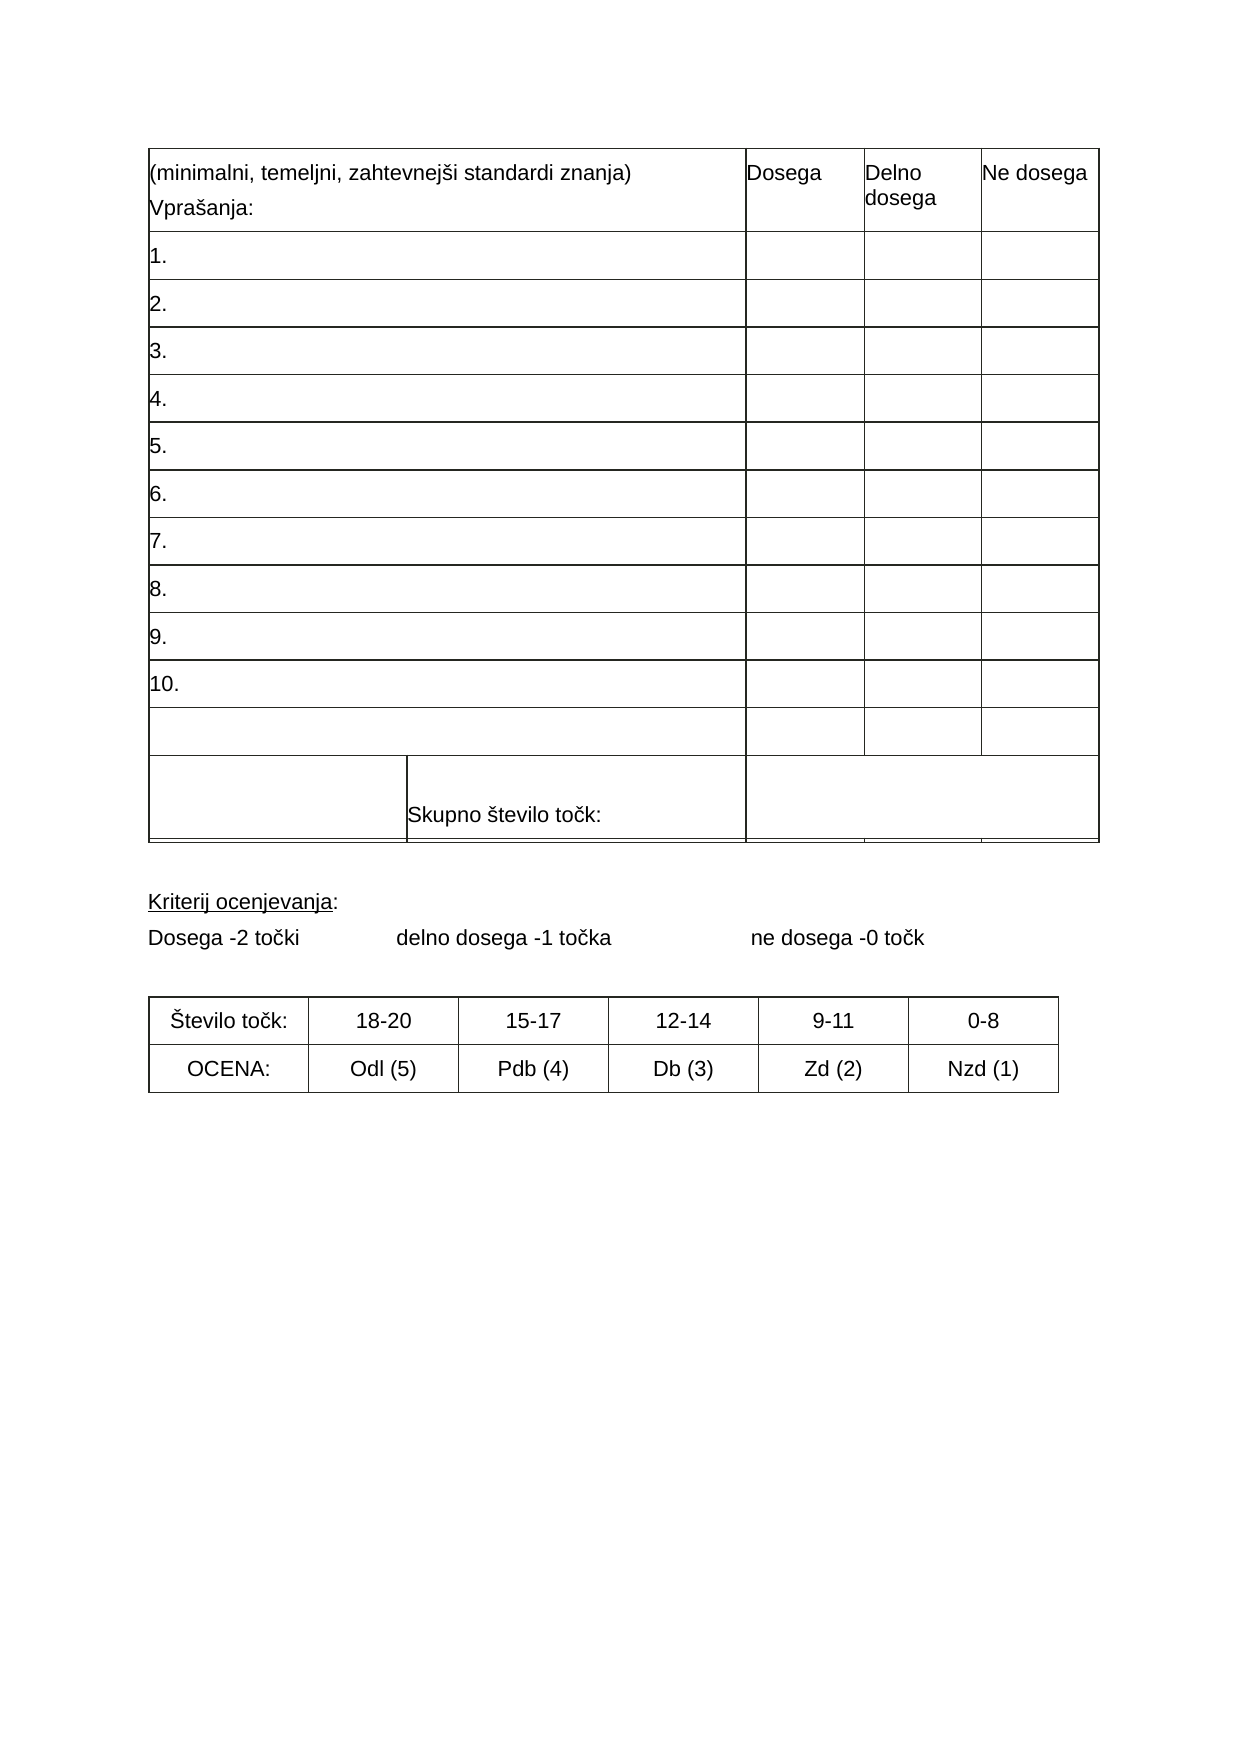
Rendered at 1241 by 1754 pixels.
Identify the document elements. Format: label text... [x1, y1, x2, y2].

table_header Ne dosega [982, 149, 1098, 231]
table_cell [747, 232, 864, 278]
table_cell 9. [150, 613, 745, 659]
table_cell 5. [150, 423, 745, 469]
table_cell [982, 328, 1098, 374]
table_cell 10. [150, 661, 745, 707]
table_cell [982, 566, 1098, 612]
table_cell [982, 518, 1098, 564]
table_cell [747, 756, 1098, 838]
table_cell [982, 375, 1098, 421]
table_cell [982, 708, 1098, 754]
table_cell [865, 613, 981, 659]
table_cell [150, 756, 406, 838]
table_cell [865, 518, 981, 564]
table_header Delno dosega [865, 149, 981, 231]
table_header 12-14 [609, 998, 758, 1044]
table_cell Pdb (4) [459, 1045, 608, 1091]
table_header Število točk: [150, 998, 308, 1044]
table_cell [747, 518, 864, 564]
table_cell [747, 471, 864, 516]
table_cell 4. [150, 375, 745, 421]
table_cell [865, 566, 981, 612]
table_cell [747, 280, 864, 326]
table_cell [982, 471, 1098, 516]
table_cell [865, 661, 981, 707]
table_cell Odl (5) [309, 1045, 458, 1091]
table_cell [982, 661, 1098, 707]
table_cell Db (3) [609, 1045, 758, 1091]
table_cell [865, 232, 981, 278]
table_header (minimalni, temeljni, zahtevnejši standardi znanja) Vprašanja: [150, 149, 745, 231]
table_cell [982, 280, 1098, 326]
table_cell 6. [150, 471, 745, 516]
text Kriterij ocenjevanja: [148, 889, 1093, 914]
table_header 0-8 [909, 998, 1058, 1044]
table_cell [865, 375, 981, 421]
table_cell [150, 708, 745, 754]
table_header Dosega [747, 149, 864, 231]
table_cell 8. [150, 566, 745, 612]
table_cell [747, 328, 864, 374]
table_cell 3. [150, 328, 745, 374]
table_cell [747, 375, 864, 421]
table_cell OCENA: [150, 1045, 308, 1091]
table_cell [865, 423, 981, 469]
table_cell [982, 613, 1098, 659]
table_cell Zd (2) [759, 1045, 908, 1091]
table_cell [982, 423, 1098, 469]
table_cell [747, 661, 864, 707]
table_cell 2. [150, 280, 745, 326]
table_cell [865, 280, 981, 326]
table_cell 1. [150, 232, 745, 278]
text Dosega -2 točki delno dosega -1 točka ne dosega -0 točk [148, 925, 1093, 950]
table_cell [982, 232, 1098, 278]
table_header 18-20 [309, 998, 458, 1044]
table_header 15-17 [459, 998, 608, 1044]
table_cell [865, 471, 981, 516]
table_cell [747, 613, 864, 659]
table_cell [865, 328, 981, 374]
table_cell [865, 708, 981, 754]
table_cell 7. [150, 518, 745, 564]
table_cell [747, 423, 864, 469]
table_cell [747, 566, 864, 612]
table_header 9-11 [759, 998, 908, 1044]
table_cell Nzd (1) [909, 1045, 1058, 1091]
table_cell Skupno število točk: [408, 756, 745, 838]
table_cell [747, 708, 864, 754]
